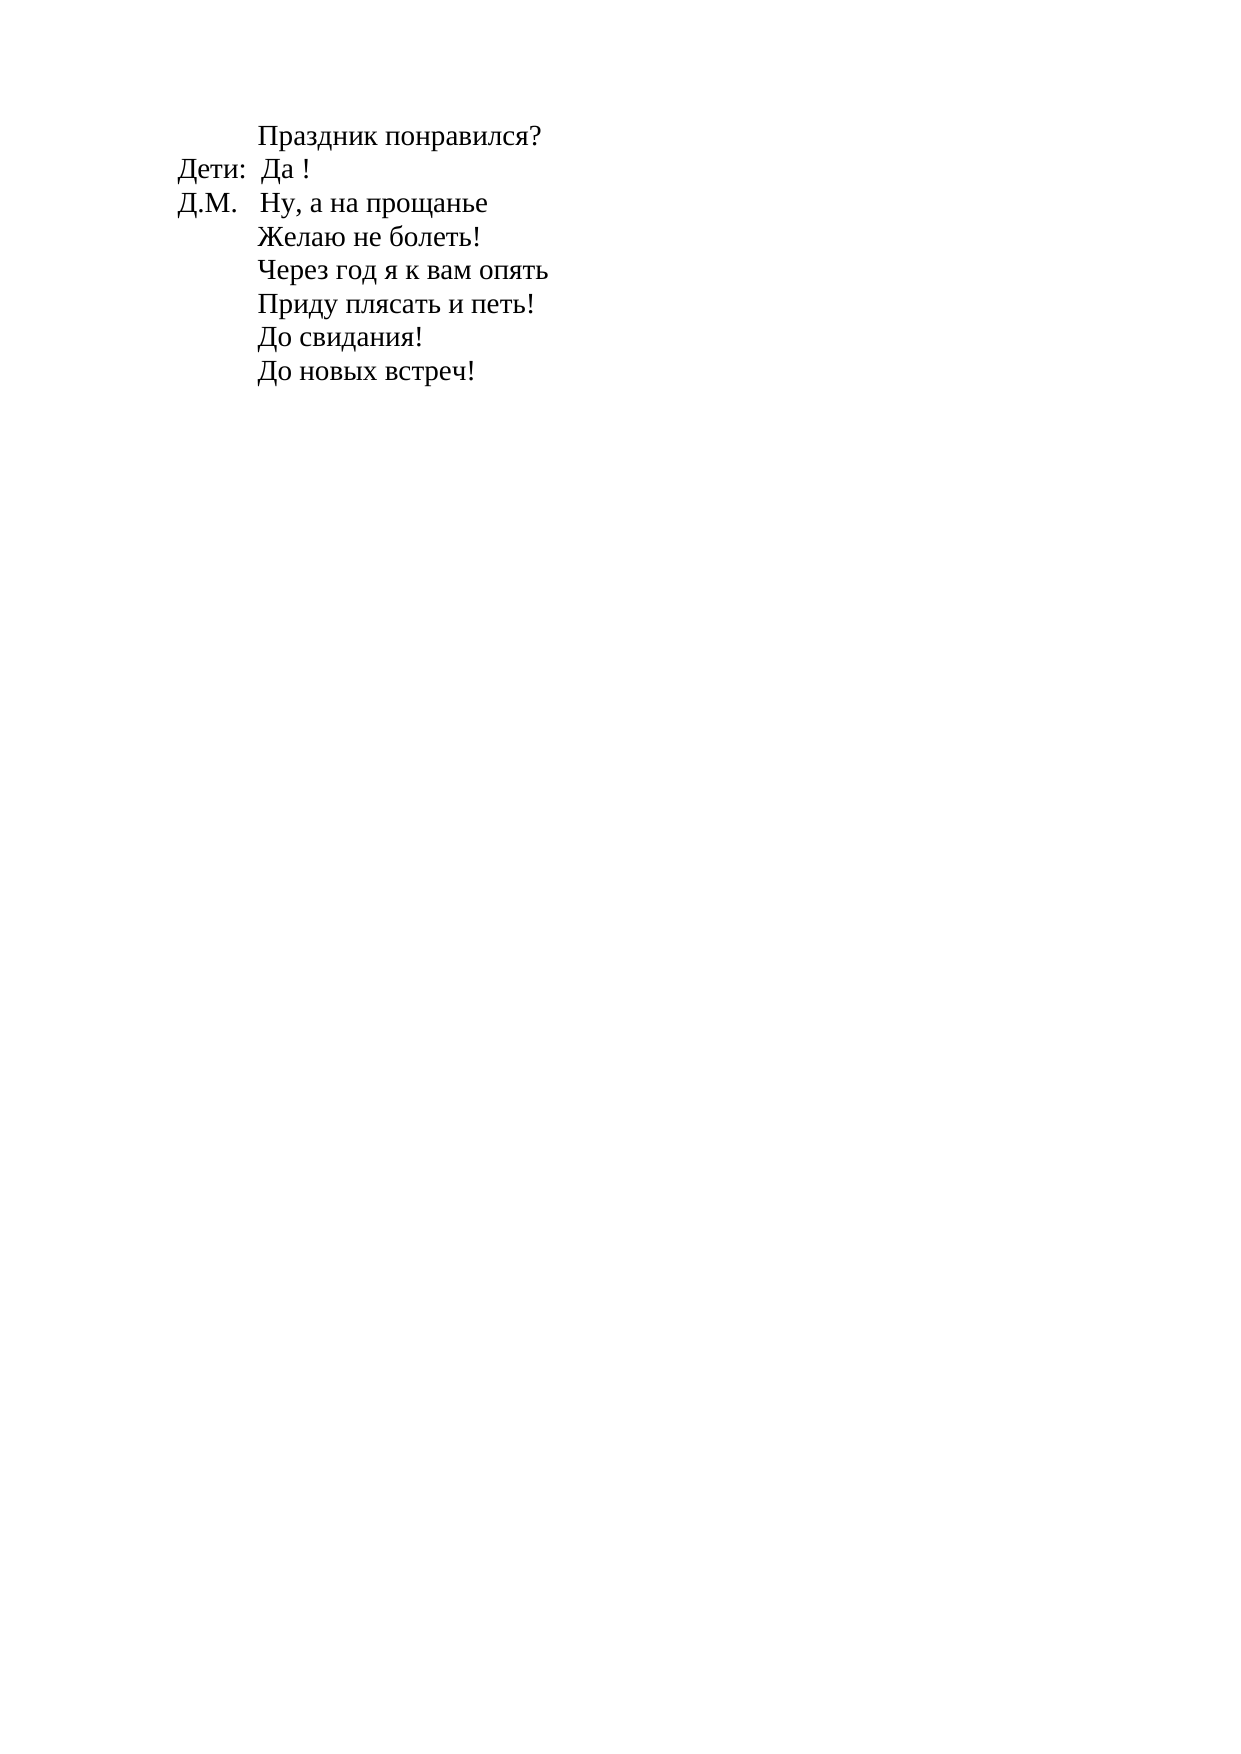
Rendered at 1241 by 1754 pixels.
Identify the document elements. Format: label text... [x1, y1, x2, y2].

text Желаю не болеть! [177, 219, 1152, 252]
text Д.М. Ну, а на прощанье [177, 185, 1152, 219]
text Дети: Да ! [177, 152, 1152, 185]
text Праздник понравился? [177, 118, 1152, 152]
text До новых встреч! [177, 353, 1152, 386]
text Приду плясать и петь! [177, 286, 1152, 319]
text До свидания! [177, 319, 1152, 353]
text Через год я к вам опять [177, 252, 1152, 286]
